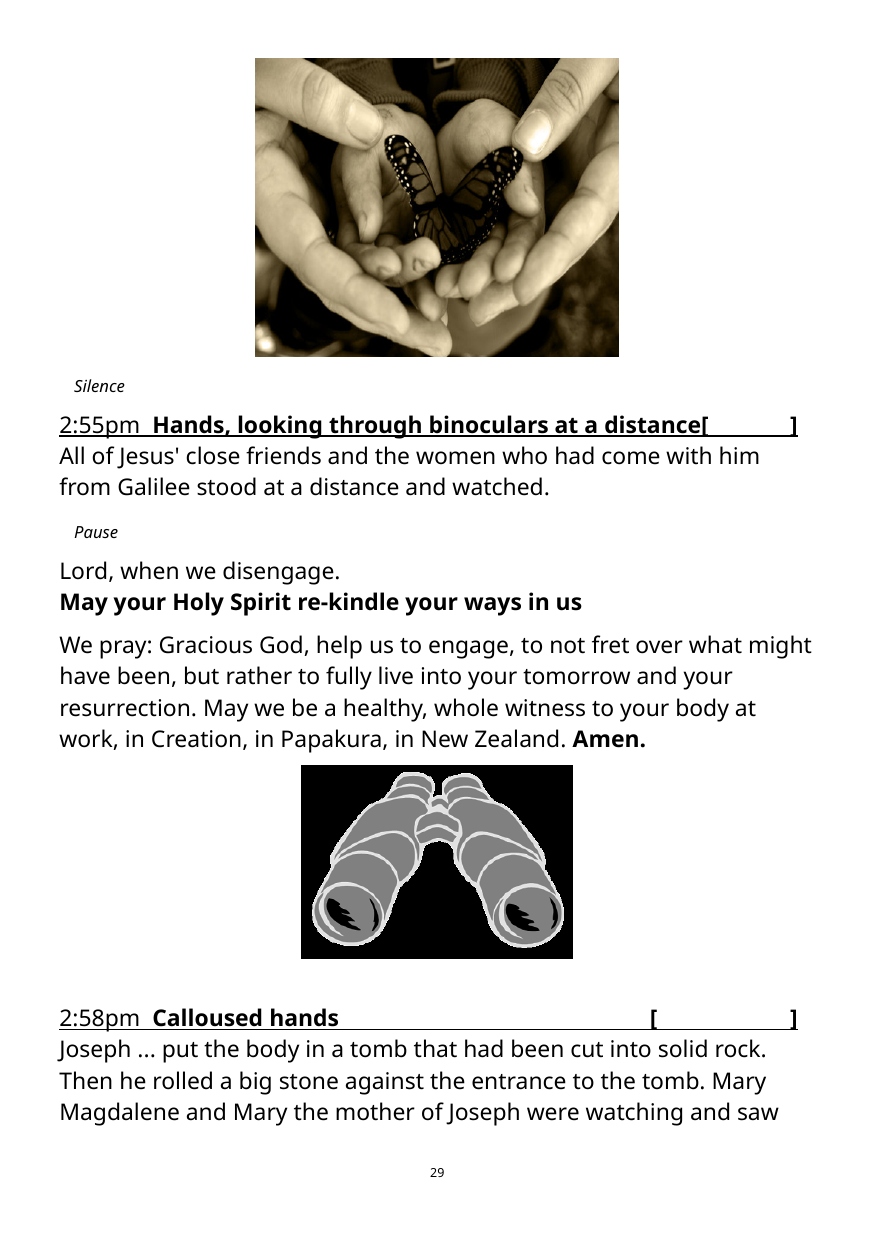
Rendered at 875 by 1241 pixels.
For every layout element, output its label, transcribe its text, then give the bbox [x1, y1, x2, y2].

text Joseph ... put the body in a tomb that had been cut into solid rock. Then he rolled a big stone against the entrance to the tomb. Mary Magdalene and Mary the mother of Joseph were watching and saw [59, 1033, 815, 1127]
subtitle 2:55pm Hands, looking through binoculars at a distance[ ] [59, 409, 815, 440]
text Silence [74, 374, 815, 397]
subtitle 2:58pm Calloused hands [ ] [59, 1002, 815, 1033]
picture [255, 58, 619, 357]
text May your Holy Spirit re-kindle your ways in us [59, 586, 815, 617]
text Pause [74, 520, 815, 543]
text All of Jesus' close friends and the women who had come with him from Galilee stood at a distance and watched. [59, 440, 815, 503]
text We pray: Gracious God, help us to engage, to not fret over what might have been, but rather to fully live into your tomorrow and your resurrection. May we be a healthy, whole witness to your body at work, in Creation, in Papakura, in New Zealand. Amen. [59, 629, 815, 754]
picture [301, 765, 573, 959]
text Lord, when we disengage. [59, 555, 815, 586]
